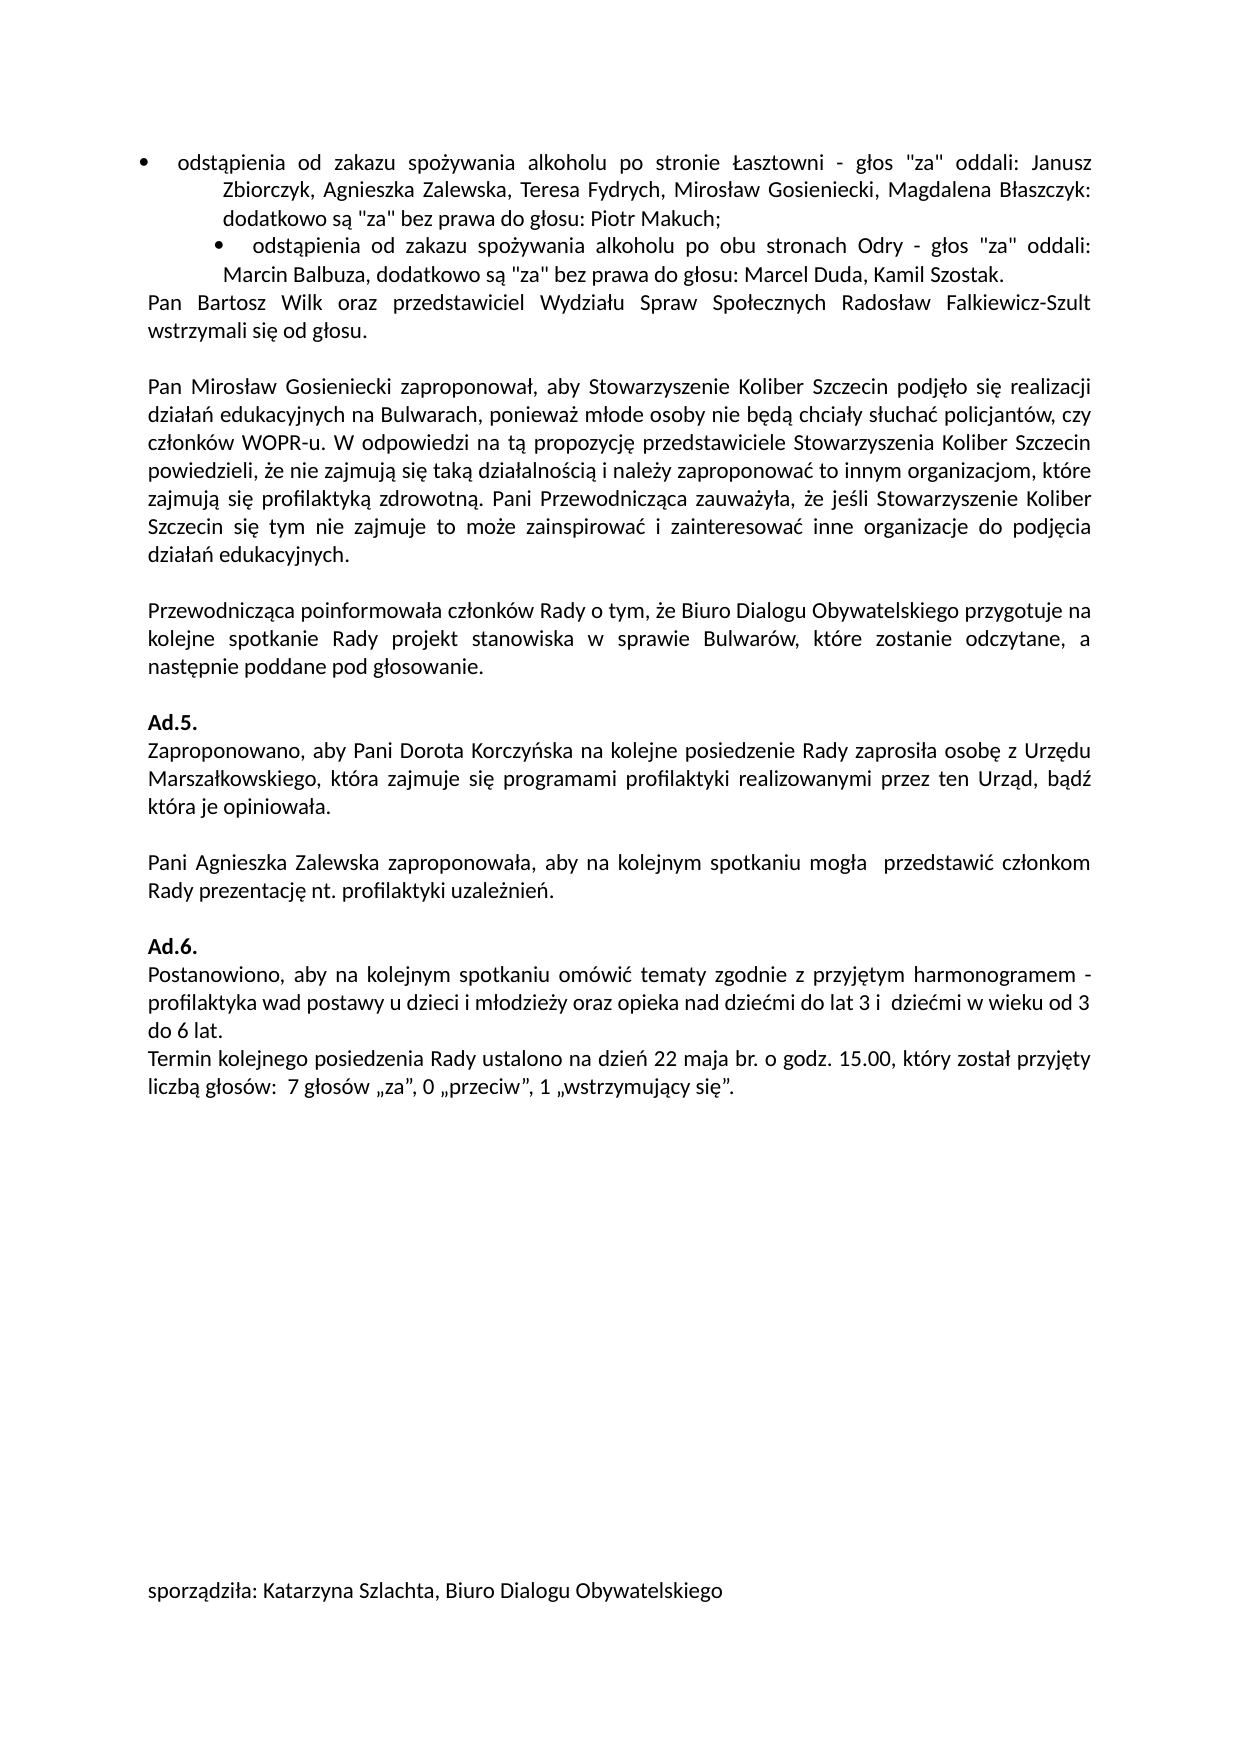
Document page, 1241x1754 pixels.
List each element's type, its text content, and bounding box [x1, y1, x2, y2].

text Ad.5. [148, 708, 1093, 736]
text Termin kolejnego posiedzenia Rady ustalono na dzień 22 maja br. o godz. 15.00, który został przyjęty liczbą głosów: 7 głosów „za”, 0 „przeciw”, 1 „wstrzymujący się”. [148, 1044, 1093, 1100]
text sporządziła: Katarzyna Szlachta, Biuro Dialogu Obywatelskiego [148, 1577, 1093, 1605]
list odstąpienia od zakazu spożywania alkoholu po obu stronach Odry - głos "za" oddali: Marcin Balbuza, dodatkowo są "za" bez prawa do głosu: Marcel Duda, Kamil Szostak. [185, 232, 1093, 288]
text Postanowiono, aby na kolejnym spotkaniu omówić tematy zgodnie z przyjętym harmonogramem - profilaktyka wad postawy u dzieci i młodzieży oraz opieka nad dziećmi do lat 3 i dziećmi w wieku od 3 do 6 lat. [148, 960, 1093, 1044]
text Pan Bartosz Wilk oraz przedstawiciel Wydziału Spraw Społecznych Radosław Falkiewicz-Szult wstrzymali się od głosu. [148, 288, 1093, 344]
text Pan Mirosław Gosieniecki zaproponował, aby Stowarzyszenie Koliber Szczecin podjęło się realizacji działań edukacyjnych na Bulwarach, ponieważ młode osoby nie będą chciały słuchać policjantów, czy członków WOPR-u. W odpowiedzi na tą propozycję przedstawiciele Stowarzyszenia Koliber Szczecin powiedzieli, że nie zajmują się taką działalnością i należy zaproponować to innym organizacjom, które zajmują się profilaktyką zdrowotną. Pani Przewodnicząca zauważyła, że jeśli Stowarzyszenie Koliber Szczecin się tym nie zajmuje to może zainspirować i zainteresować inne organizacje do podjęcia działań edukacyjnych. [148, 372, 1093, 568]
text Pani Agnieszka Zalewska zaproponowała, aby na kolejnym spotkaniu mogła przedstawić członkom Rady prezentację nt. profilaktyki uzależnień. [148, 848, 1093, 904]
text Przewodnicząca poinformowała członków Rady o tym, że Biuro Dialogu Obywatelskiego przygotuje na kolejne spotkanie Rady projekt stanowiska w sprawie Bulwarów, które zostanie odczytane, a następnie poddane pod głosowanie. [148, 596, 1093, 680]
text Ad.6. [148, 932, 1093, 960]
list odstąpienia od zakazu spożywania alkoholu po stronie Łasztowni - głos "za" oddali: Janusz Zbiorczyk, Agnieszka Zalewska, Teresa Fydrych, Mirosław Gosieniecki, Magdalena Błaszczyk: dodatkowo są "za" bez prawa do głosu: Piotr Makuch; [140, 148, 1093, 232]
text Zaproponowano, aby Pani Dorota Korczyńska na kolejne posiedzenie Rady zaprosiła osobę z Urzędu Marszałkowskiego, która zajmuje się programami profilaktyki realizowanymi przez ten Urząd, bądź która je opiniowała. [148, 736, 1093, 820]
